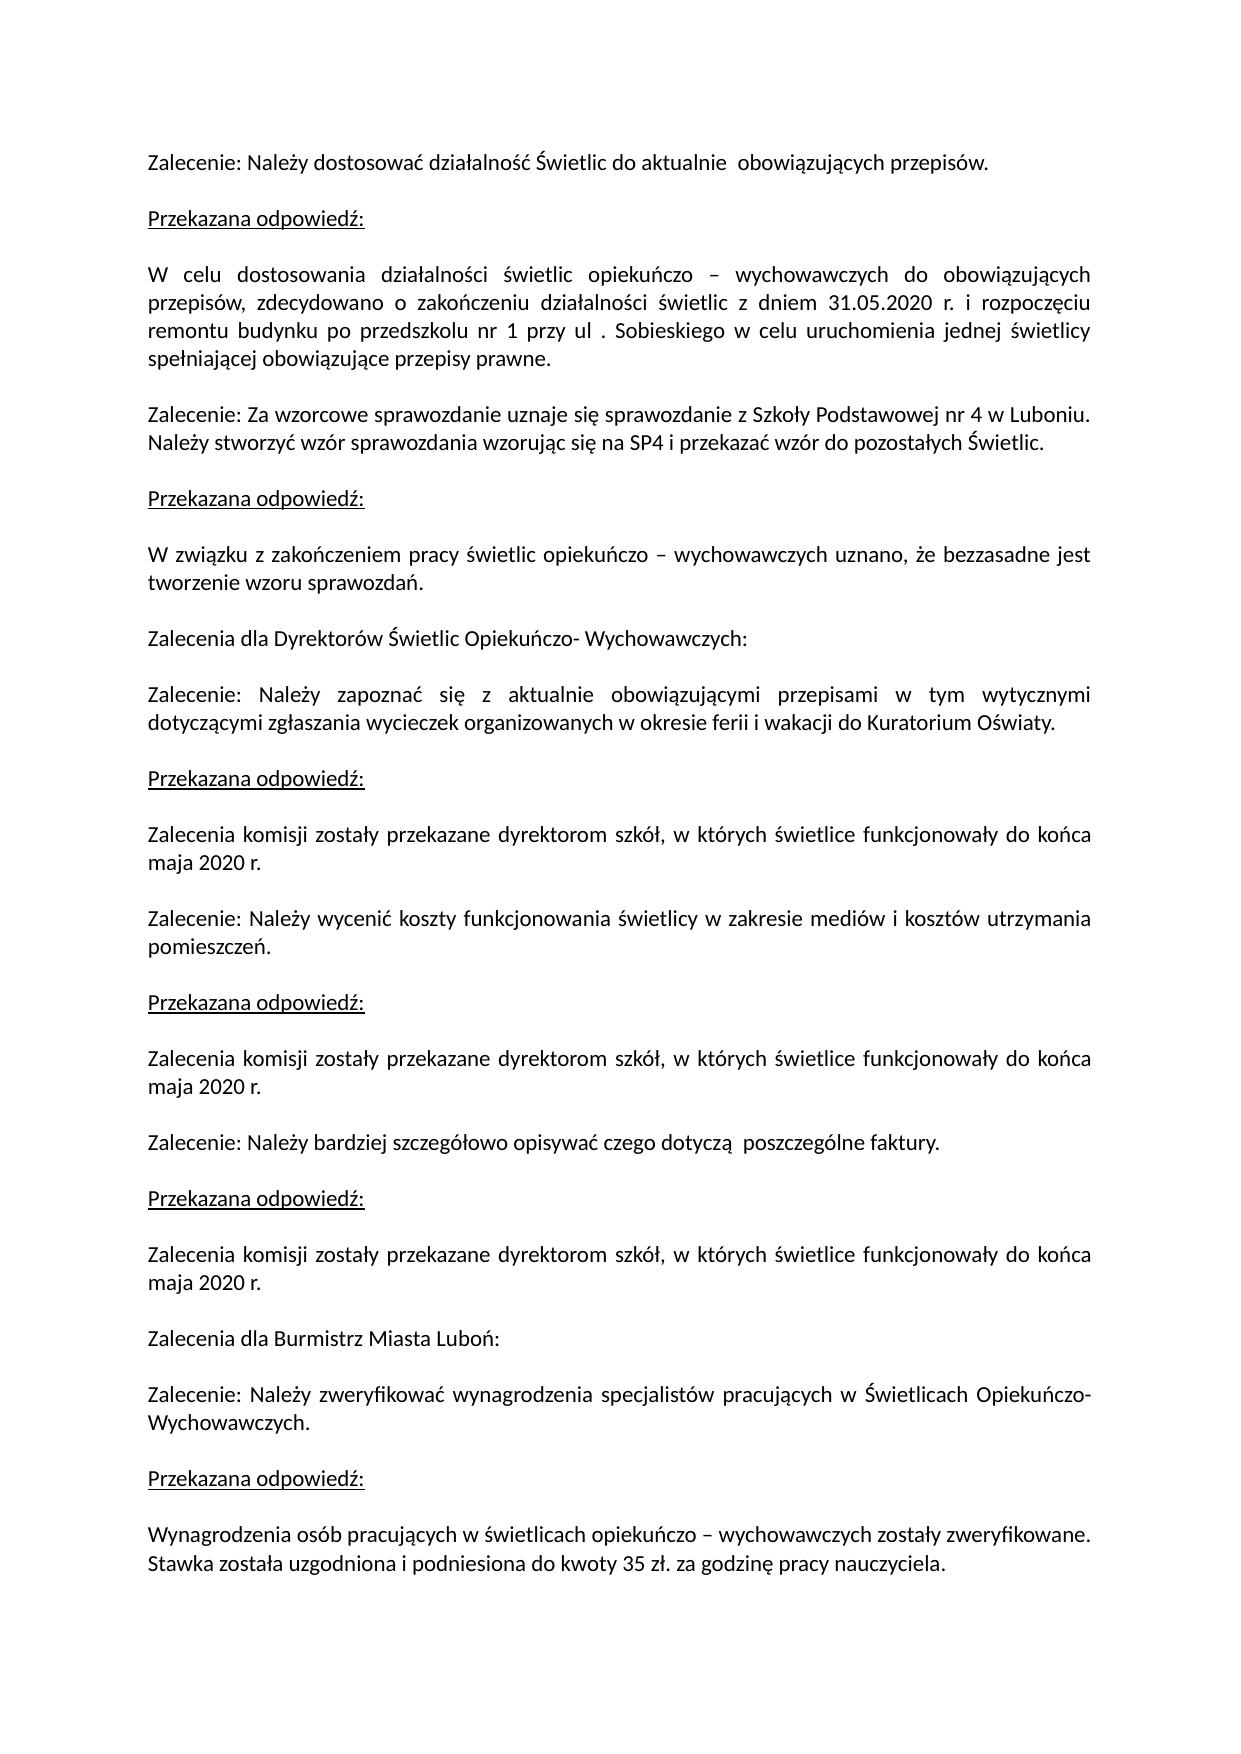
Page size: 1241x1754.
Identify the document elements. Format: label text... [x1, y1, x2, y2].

text Zalecenia komisji zostały przekazane dyrektorom szkół, w których świetlice funkcjonowały do końca maja 2020 r. [148, 1044, 1093, 1100]
text Zalecenie: Za wzorcowe sprawozdanie uznaje się sprawozdanie z Szkoły Podstawowej nr 4 w Luboniu. Należy stworzyć wzór sprawozdania wzorując się na SP4 i przekazać wzór do pozostałych Świetlic. [148, 400, 1093, 456]
text Zalecenia dla Dyrektorów Świetlic Opiekuńczo- Wychowawczych: [148, 624, 1093, 652]
text Zalecenie: Należy dostosować działalność Świetlic do aktualnie obowiązujących przepisów. [148, 148, 1093, 176]
text Zalecenia komisji zostały przekazane dyrektorom szkół, w których świetlice funkcjonowały do końca maja 2020 r. [148, 820, 1093, 876]
text Zalecenia komisji zostały przekazane dyrektorom szkół, w których świetlice funkcjonowały do końca maja 2020 r. [148, 1240, 1093, 1296]
text Przekazana odpowiedź: [148, 204, 1093, 232]
text Zalecenia dla Burmistrz Miasta Luboń: [148, 1324, 1093, 1352]
text W związku z zakończeniem pracy świetlic opiekuńczo – wychowawczych uznano, że bezzasadne jest tworzenie wzoru sprawozdań. [148, 540, 1093, 596]
text Przekazana odpowiedź: [148, 764, 1093, 792]
text Wynagrodzenia osób pracujących w świetlicach opiekuńczo – wychowawczych zostały zweryfikowane. Stawka została uzgodniona i podniesiona do kwoty 35 zł. za godzinę pracy nauczyciela. [148, 1521, 1093, 1577]
text Zalecenie: Należy zapoznać się z aktualnie obowiązującymi przepisami w tym wytycznymi dotyczącymi zgłaszania wycieczek organizowanych w okresie ferii i wakacji do Kuratorium Oświaty. [148, 680, 1093, 736]
text Przekazana odpowiedź: [148, 1184, 1093, 1212]
text Zalecenie: Należy bardziej szczegółowo opisywać czego dotyczą poszczególne faktury. [148, 1128, 1093, 1156]
text W celu dostosowania działalności świetlic opiekuńczo – wychowawczych do obowiązujących przepisów, zdecydowano o zakończeniu działalności świetlic z dniem 31.05.2020 r. i rozpoczęciu remontu budynku po przedszkolu nr 1 przy ul . Sobieskiego w celu uruchomienia jednej świetlicy spełniającej obowiązujące przepisy prawne. [148, 260, 1093, 372]
text Zalecenie: Należy zweryfikować wynagrodzenia specjalistów pracujących w Świetlicach Opiekuńczo-Wychowawczych. [148, 1381, 1093, 1437]
text Zalecenie: Należy wycenić koszty funkcjonowania świetlicy w zakresie mediów i kosztów utrzymania pomieszczeń. [148, 904, 1093, 960]
text Przekazana odpowiedź: [148, 484, 1093, 512]
text Przekazana odpowiedź: [148, 988, 1093, 1016]
text Przekazana odpowiedź: [148, 1464, 1093, 1493]
